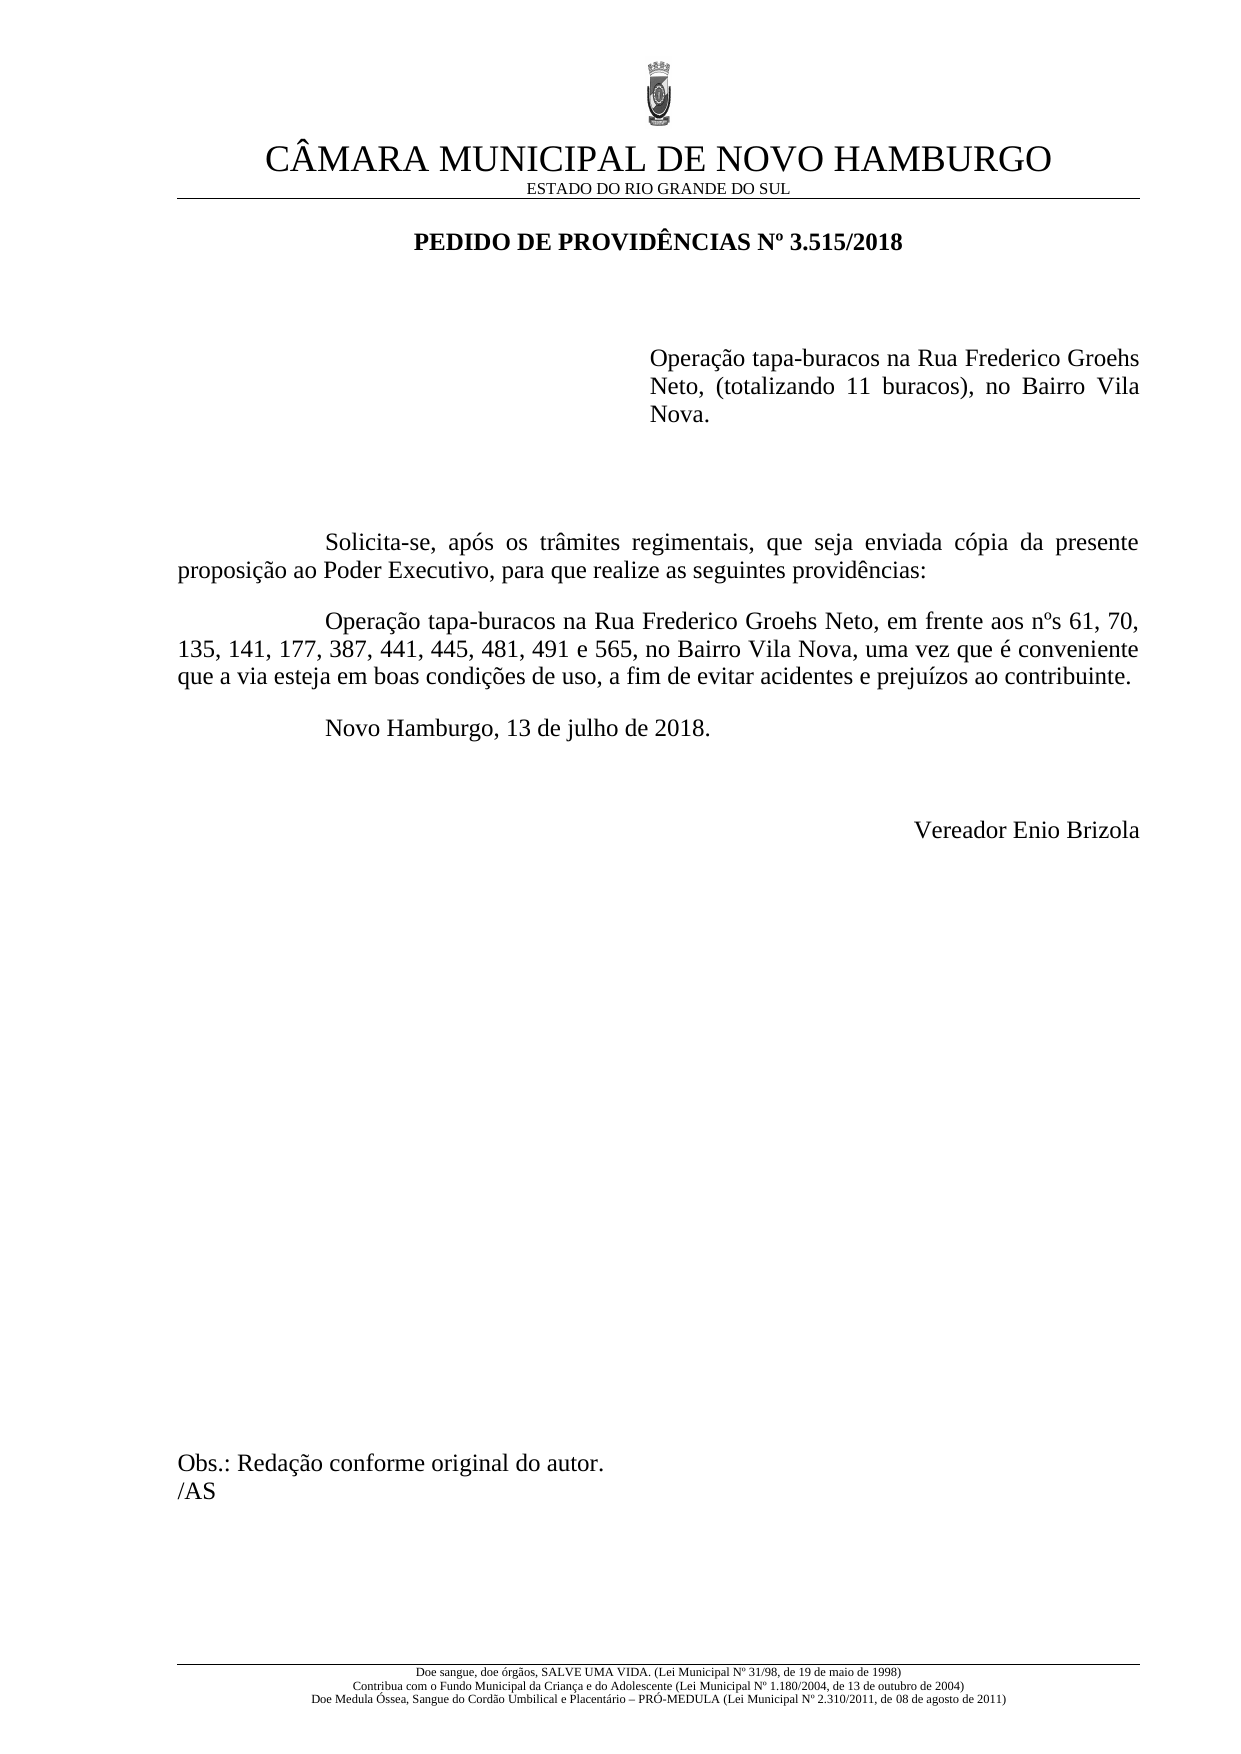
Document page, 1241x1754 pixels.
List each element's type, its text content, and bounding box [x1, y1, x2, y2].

text /AS [177, 1477, 1140, 1505]
text Obs.: Redação conforme original do autor. [177, 1449, 1140, 1477]
text Operação tapa-buracos na Rua Frederico Groehs Neto, em frente aos nºs 61, 70, 135, 141, 177, 387, 441, 445, 481, 491 e 565, no Bairro Vila Nova, uma vez que é conveniente que a via esteja em boas condições de uso, a fim de evitar acidentes e prejuízos ao contribuinte. [177, 607, 1140, 690]
text Novo Hamburgo, 13 de julho de 2018. [177, 714, 1140, 741]
text Solicita-se, após os trâmites regimentais, que seja enviada cópia da presente proposição ao Poder Executivo, para que realize as seguintes providências: [177, 528, 1140, 583]
text PEDIDO DE PROVIDÊNCIAS Nº 3.515/2018 [177, 228, 1140, 256]
text Vereador Enio Brizola [177, 816, 1140, 844]
text Operação tapa-buracos na Rua Frederico Groehs Neto, (totalizando 11 buracos), no Bairro Vila Nova. [649, 344, 1140, 428]
